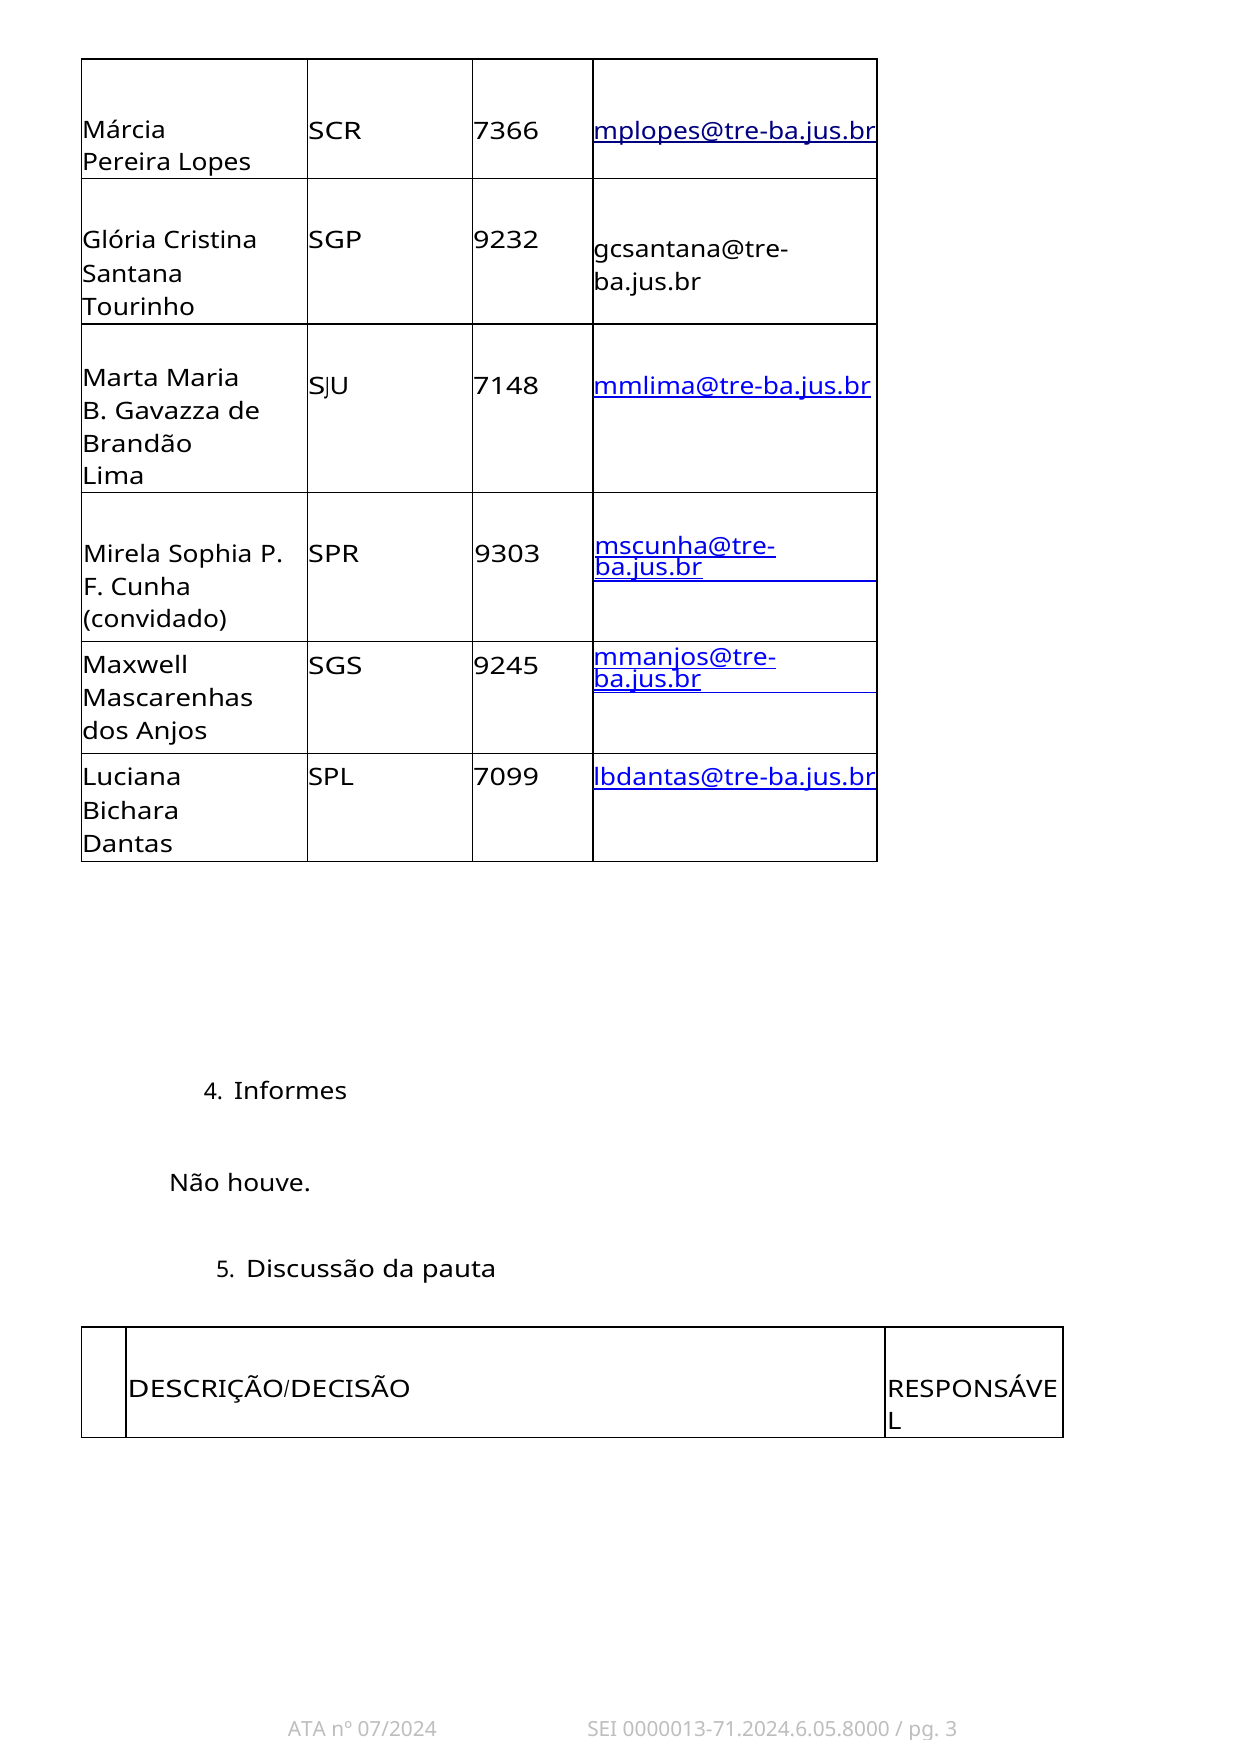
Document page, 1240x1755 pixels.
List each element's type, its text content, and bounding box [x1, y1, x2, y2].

table_cell Luciana Bichara Dantas [82, 754, 307, 861]
table_cell SPL [308, 754, 472, 861]
text Não houve. [169, 1166, 1179, 1198]
table_cell SPR [308, 493, 472, 641]
table_cell 9232 [473, 179, 592, 323]
table_header [594, 143, 876, 178]
table_cell SGS [308, 642, 472, 752]
table_cell Glória Cristina Santana Tourinho [82, 179, 307, 323]
table_cell Marta Maria B. Gavazza de Brandão Lima [82, 325, 307, 492]
table_cell 9245 [473, 642, 592, 752]
table_header SCR [308, 60, 472, 178]
table_cell Mirela Sophia P. F. Cunha (convidado) [82, 493, 307, 641]
table_cell mmlima@tre-ba.jus.br [594, 325, 876, 492]
table_cell 7099 [473, 754, 592, 861]
list Informes [204, 1074, 1179, 1106]
table_header [82, 1328, 125, 1437]
table_header mplopes@tre-ba.jus.br [594, 60, 876, 141]
table_header DESCRIÇÃO/DECISÃO [127, 1328, 884, 1437]
table_cell SJU [308, 325, 472, 492]
table_cell mmanjos@tre-ba.jus.br [594, 642, 876, 691]
table_cell gcsantana@tre- ba.jus.br [594, 179, 876, 323]
table_cell [594, 582, 876, 641]
table_cell 7148 [473, 325, 592, 492]
table_cell Maxwell Mascarenhas dos Anjos [82, 642, 307, 752]
table_header 7366 [473, 60, 592, 178]
table_cell lbdantas@tre-ba.jus.br [594, 754, 876, 788]
table_cell SGP [308, 179, 472, 323]
table_cell mscunha@tre-ba.jus.br [594, 493, 876, 580]
table_cell 9303 [473, 493, 592, 641]
list Discussão da pauta [216, 1252, 1179, 1284]
table_header RESPONSÁVEL [886, 1328, 1062, 1437]
table_cell [594, 790, 876, 861]
table_cell [594, 693, 876, 752]
table_header Márcia Pereira Lopes [82, 60, 307, 178]
